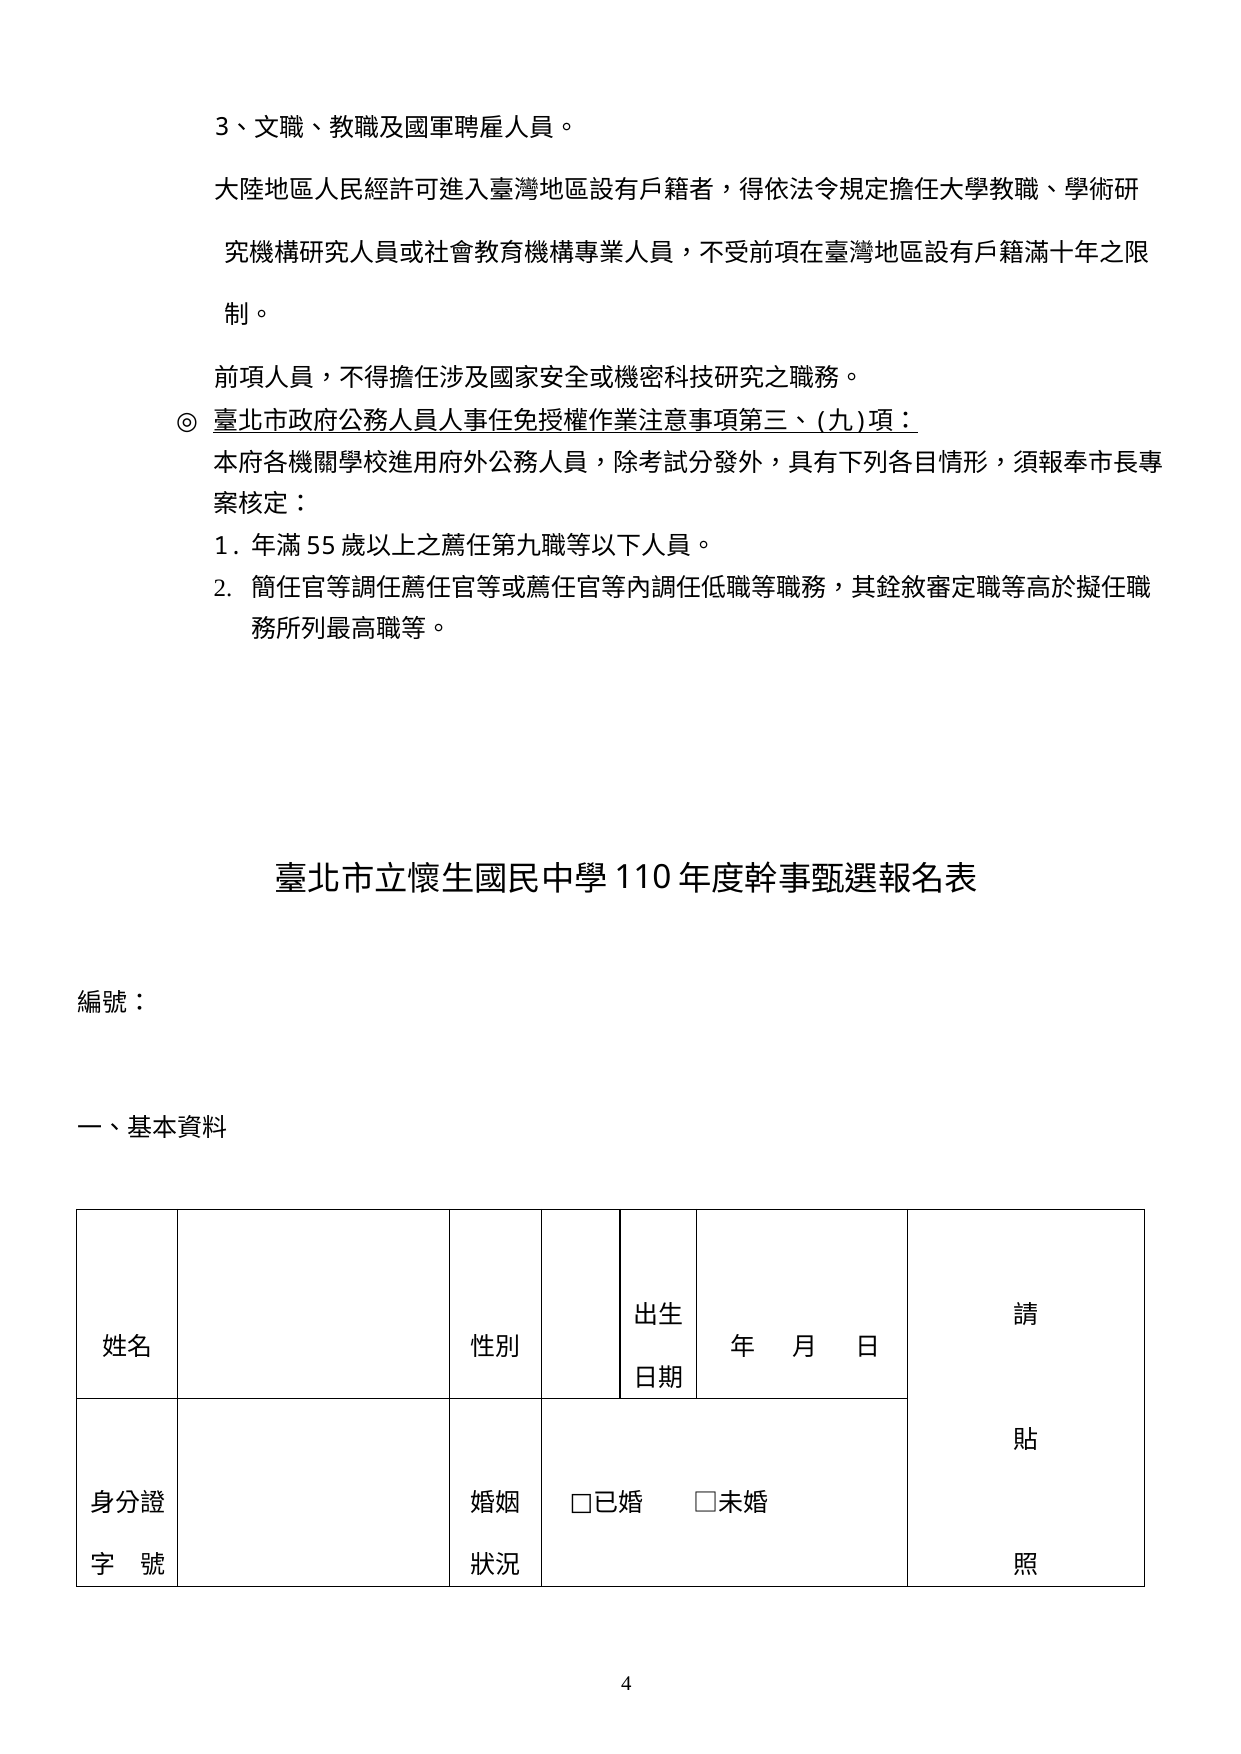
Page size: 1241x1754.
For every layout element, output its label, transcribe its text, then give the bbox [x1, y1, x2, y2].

text 制。 [77, 271, 1175, 334]
table_header [178, 1210, 449, 1398]
table_header 性別 [450, 1210, 541, 1398]
text 究機構研究人員或社會教育機構專業人員，不受前項在臺灣地區設有戶籍滿十年之限 [77, 209, 1175, 271]
list 年滿55歲以上之薦任第九職等以下人員。 [213, 521, 1175, 563]
table_cell 婚姻 狀況 [450, 1399, 541, 1586]
text 前項人員，不得擔任涉及國家安全或機密科技研究之職務。 [77, 334, 1175, 396]
table_header [542, 1210, 619, 1398]
table_header 出生 日期 [621, 1210, 696, 1398]
table_header 姓名 [77, 1210, 177, 1398]
table_header 請 貼 照 [908, 1210, 1144, 1586]
table_cell [178, 1399, 449, 1586]
text 一、基本資料 [77, 1084, 1175, 1146]
text 臺北市立懷生國民中學110年度幹事甄選報名表 [77, 834, 1175, 896]
text 大陸地區人民經許可進入臺灣地區設有戶籍者，得依法令規定擔任大學教職、學術研 [77, 146, 1175, 209]
list 臺北市政府公務人員人事任免授權作業注意事項第三、(九)項： [176, 396, 1175, 438]
table_cell □已婚 □未婚 [542, 1399, 907, 1586]
text 3、文職、教職及國軍聘雇人員。 [77, 84, 1175, 146]
text 本府各機關學校進用府外公務人員，除考試分發外，具有下列各目情形，須報奉市長專案核定： [213, 438, 1175, 521]
text 編號： [77, 959, 1175, 1021]
table_header 年 月 日 [697, 1210, 907, 1398]
table_cell 身分證字 號 [77, 1399, 177, 1586]
list 簡任官等調任薦任官等或薦任官等內調任低職等職務，其銓敘審定職等高於擬任職務所列最高職等。 [213, 563, 1175, 646]
